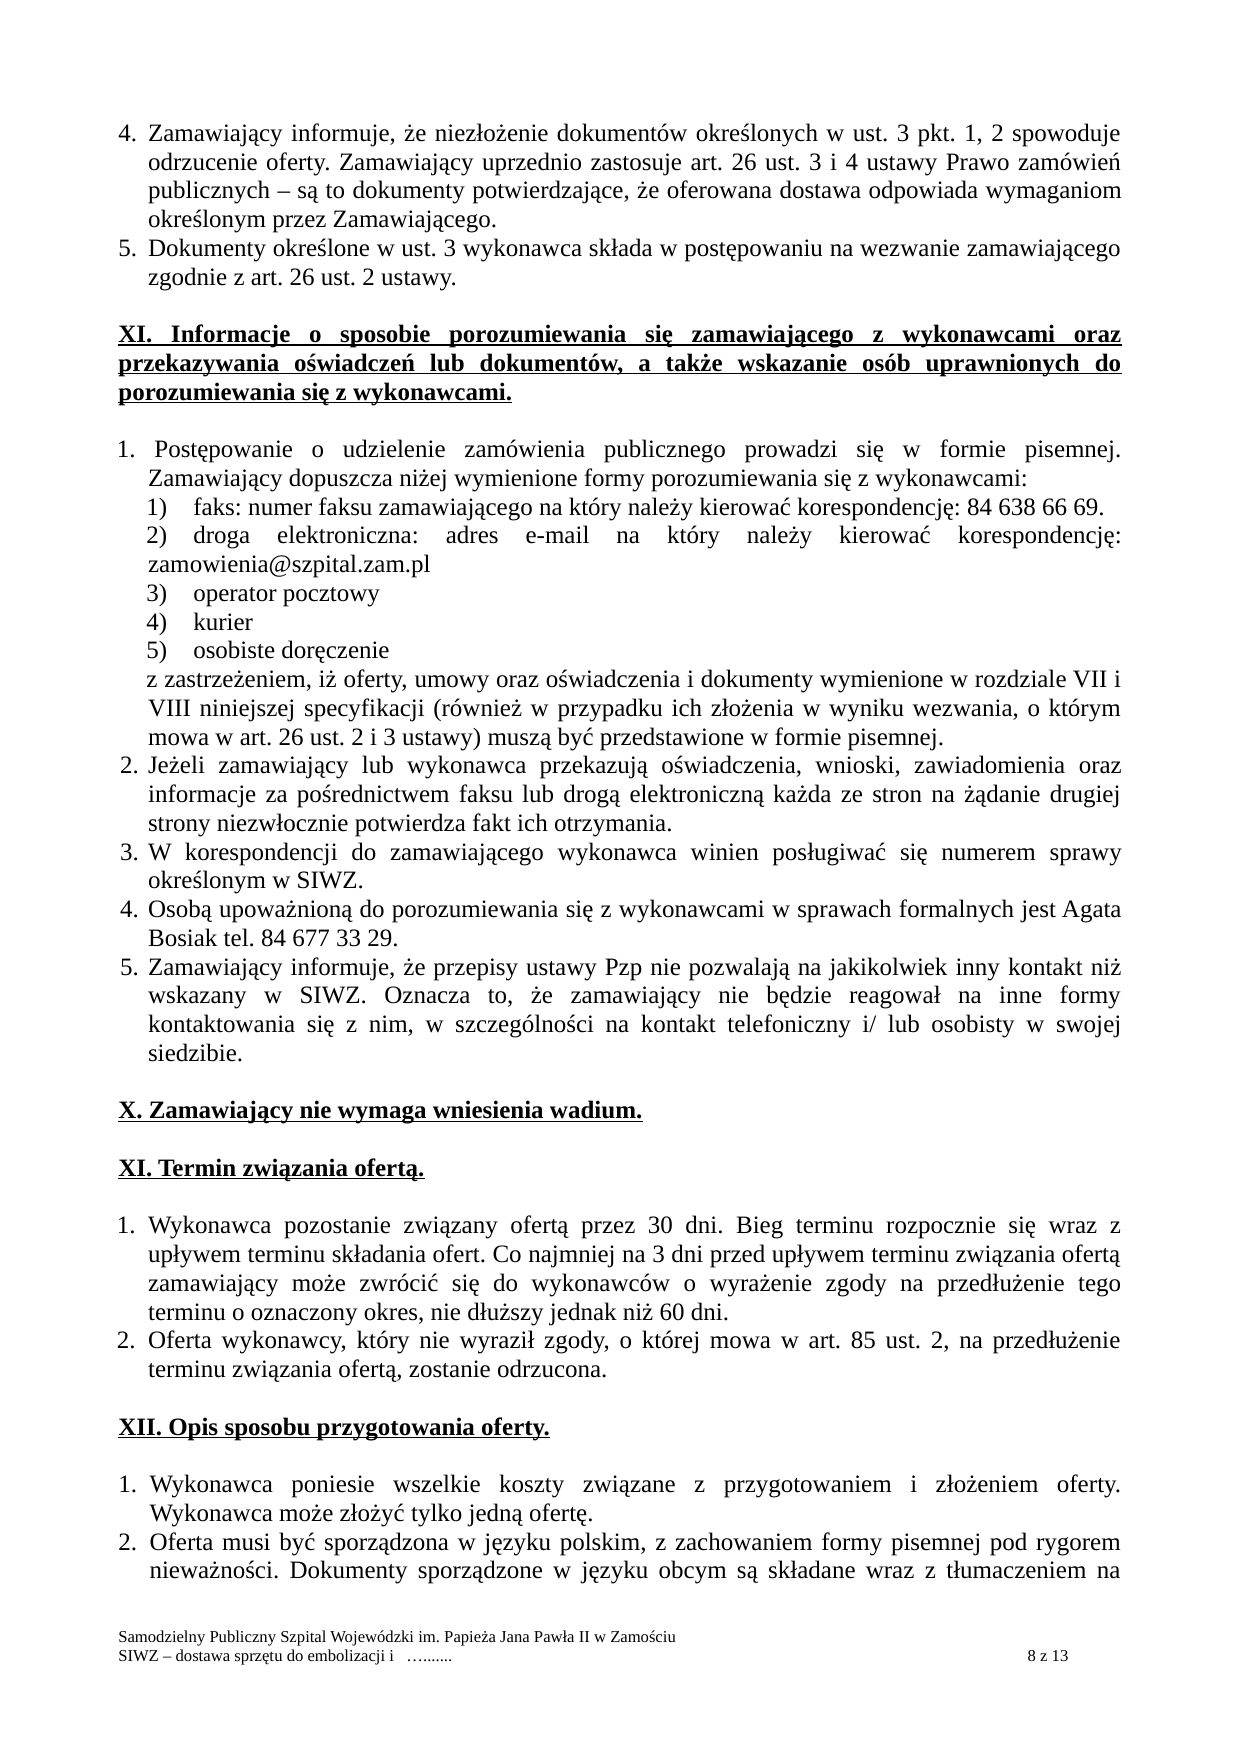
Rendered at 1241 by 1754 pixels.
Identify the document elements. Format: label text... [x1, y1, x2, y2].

text porozumiewania się z wykonawcami. [118, 374, 1122, 406]
list faks: numer faksu zamawiającego na który należy kierować korespondencję: 84 638 66 69. [146, 492, 1122, 521]
list operator pocztowy [146, 578, 1122, 607]
text XI. Termin związania ofertą. [118, 1153, 1122, 1182]
text XII. Opis sposobu przygotowania oferty. [118, 1412, 1122, 1441]
list Osobą upoważnioną do porozumiewania się z wykonawcami w sprawach formalnych jest Agata Bosiak tel. 84 677 33 29. [120, 894, 1122, 952]
text X. Zamawiający nie wymaga wniesienia wadium. [118, 1096, 1122, 1124]
list Oferta musi być sporządzona w języku polskim, z zachowaniem formy pisemnej pod rygorem nieważności. Dokumenty sporządzone w języku obcym są składane wraz z tłumaczeniem na [118, 1527, 1122, 1584]
list Wykonawca poniesie wszelkie koszty związane z przygotowaniem i złożeniem oferty. Wykonawca może złożyć tylko jedną ofertę. [118, 1469, 1122, 1527]
text 1. Postępowanie o udzielenie zamówienia publicznego prowadzi się w formie pisemnej. Zamawiający dopuszcza niżej wymienione formy porozumiewania się z wykonawcami: [117, 434, 1122, 492]
list W korespondencji do zamawiającego wykonawca winien posługiwać się numerem sprawy określonym w SIWZ. [120, 837, 1122, 894]
list Wykonawca pozostanie związany ofertą przez 30 dni. Bieg terminu rozpocznie się wraz z upływem terminu składania ofert. Co najmniej na 3 dni przed upływem terminu związania ofertą zamawiający może zwrócić się do wykonawców o wyrażenie zgody na przedłużenie tego terminu o oznaczony okres, nie dłuższy jednak niż 60 dni. [117, 1211, 1122, 1326]
text przekazywania oświadczeń lub dokumentów, a także wskazanie osób uprawnionych do [118, 346, 1122, 373]
list Dokumenty określone w ust. 3 wykonawca składa w postępowaniu na wezwanie zamawiającego zgodnie z art. 26 ust. 2 ustawy. [118, 233, 1122, 291]
list droga elektroniczna: adres e-mail na który należy kierować korespondencję: zamowienia@szpital.zam.pl [146, 521, 1122, 578]
list Zamawiający informuje, że niezłożenie dokumentów określonych w ust. 3 pkt. 1, 2 spowoduje odrzucenie oferty. Zamawiający uprzednio zastosuje art. 26 ust. 3 i 4 ustawy Prawo zamówień publicznych – są to dokumenty potwierdzające, że oferowana dostawa odpowiada wymaganiom określonym przez Zamawiającego. [118, 118, 1122, 233]
list Oferta wykonawcy, który nie wyraził zgody, o której mowa w art. 85 ust. 2, na przedłużenie terminu związania ofertą, zostanie odrzucona. [117, 1326, 1122, 1383]
list Zamawiający informuje, że przepisy ustawy Pzp nie pozwalają na jakikolwiek inny kontakt niż wskazany w SIWZ. Oznacza to, że zamawiający nie będzie reagował na inne formy kontaktowania się z nim, w szczególności na kontakt telefoniczny i/ lub osobisty w swojej siedzibie. [120, 952, 1122, 1067]
list osobiste doręczenie [146, 636, 1122, 664]
text z zastrzeżeniem, iż oferty, umowy oraz oświadczenia i dokumenty wymienione w rozdziale VII i VIII niniejszej specyfikacji (również w przypadku ich złożenia w wyniku wezwania, o którym mowa w art. 26 ust. 2 i 3 ustawy) muszą być przedstawione w formie pisemnej. [146, 664, 1122, 751]
list Jeżeli zamawiający lub wykonawca przekazują oświadczenia, wnioski, zawiadomienia oraz informacje za pośrednictwem faksu lub drogą elektroniczną każda ze stron na żądanie drugiej strony niezwłocznie potwierdza fakt ich otrzymania. [120, 751, 1122, 837]
text XI. Informacje o sposobie porozumiewania się zamawiającego z wykonawcami oraz [118, 319, 1122, 344]
list kurier [146, 607, 1122, 636]
